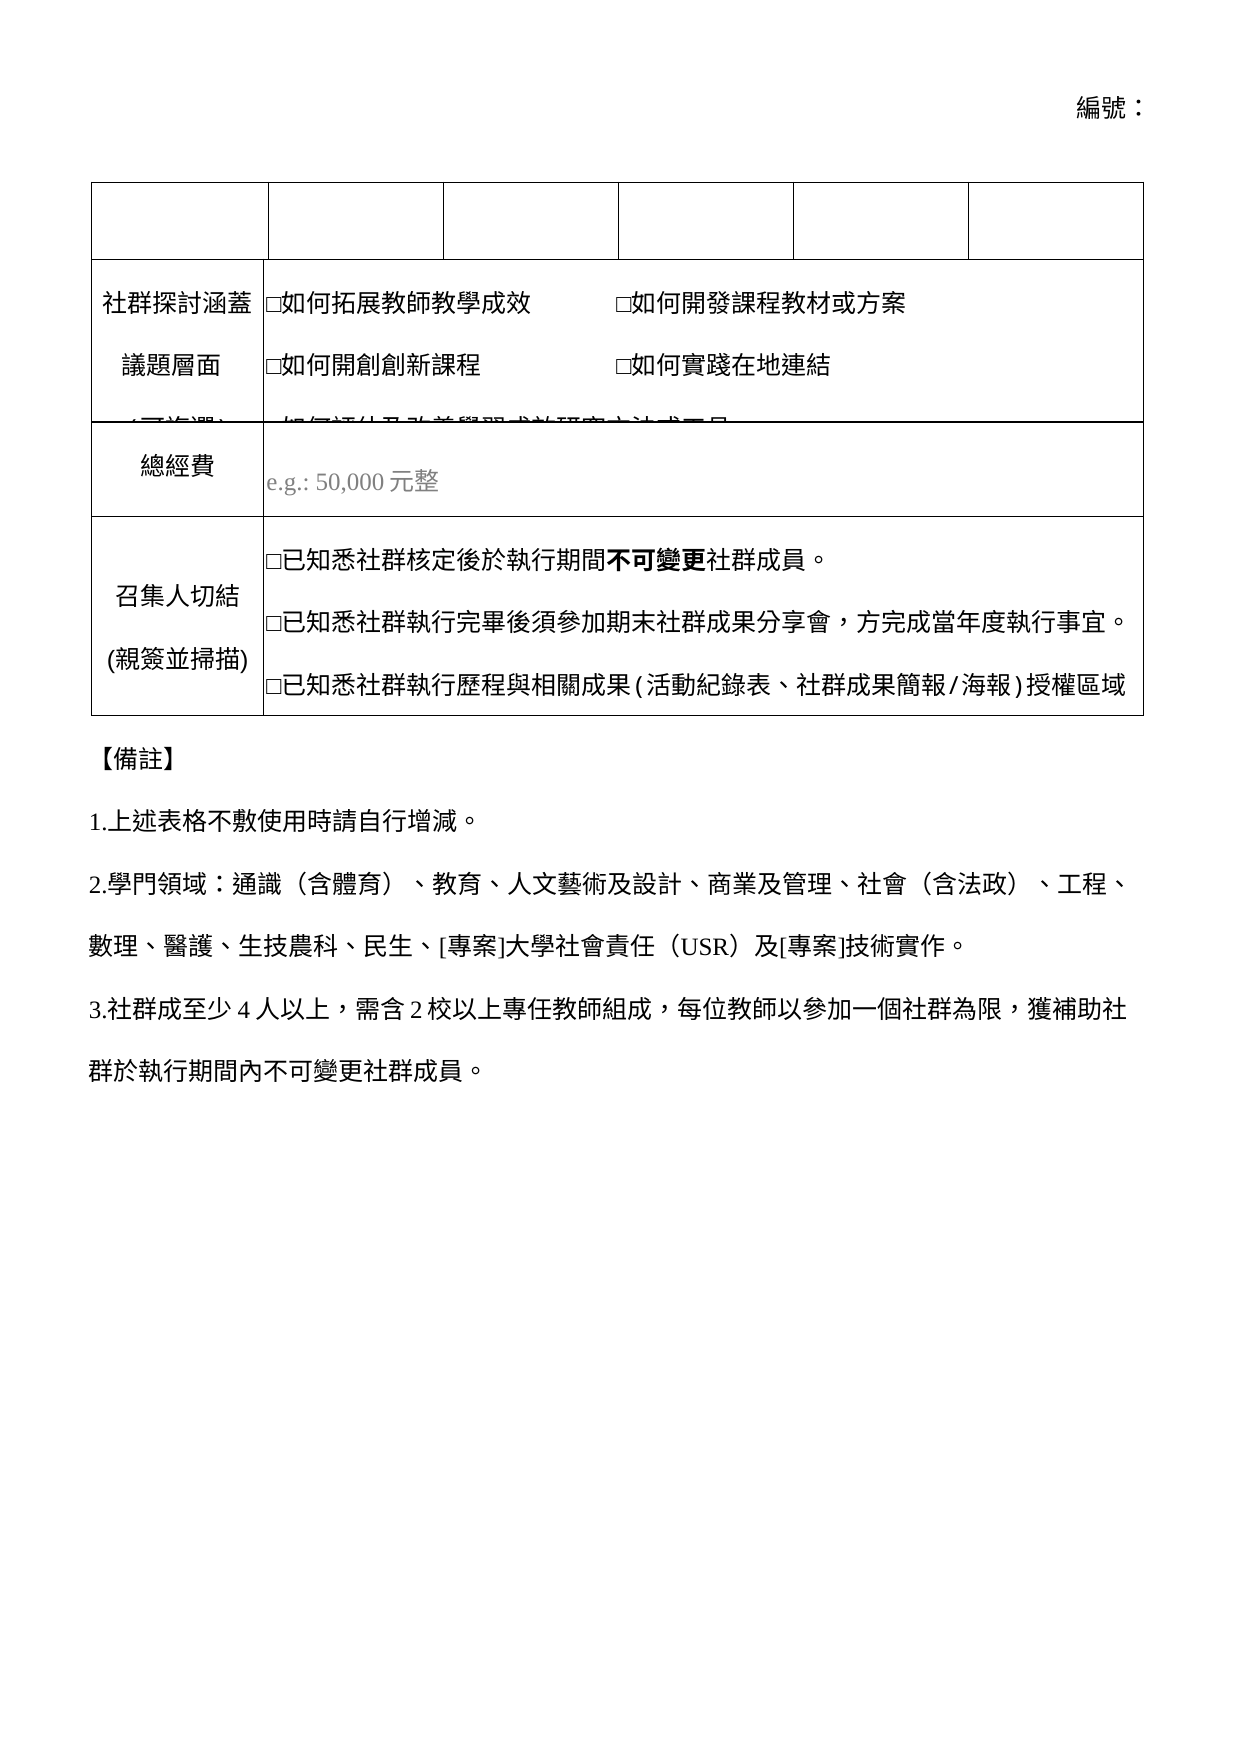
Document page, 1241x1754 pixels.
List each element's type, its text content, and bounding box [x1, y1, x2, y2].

table_cell [92, 183, 268, 258]
table_cell [444, 183, 618, 258]
table_cell 召集人切結 (親簽並掃描) [92, 517, 263, 715]
table_cell □如何拓展教師教學成效 □如何開發課程教材或方案 □如何開創創新課程 □如何實踐在地連結 □如何評估及改善學習成效研究方法或工具 □行動研究與評量工具發展 □教學研究論文撰寫 □其他與教學實踐研究相關之議題：____________________________________ [264, 260, 1143, 421]
table_cell [969, 183, 1143, 258]
table_cell [794, 183, 968, 258]
text 2.學門領域：通識（含體育）、教育、人文藝術及設計、商業及管理、社會（含法政）、工程、數理、醫護、生技農科、民生、[專案]大學社會責任（USR）及[專案]技術實作。 [89, 841, 1152, 966]
table_cell 總經費 (上限5萬) [92, 423, 263, 516]
table_cell □已知悉社群核定後於執行期間不可變更社群成員。 □已知悉社群執行完畢後須參加期末社群成果分享會，方完成當年度執行事宜。 □已知悉社群執行歷程與相關成果(活動紀錄表、社群成果簡報/海報)授權區域基地公開分享 召集人簽章：__________________ 民國____年___月___日 [264, 517, 1143, 715]
table_cell e.g.: 50,000元整 [264, 423, 1143, 516]
text 【備註】 1.上述表格不敷使用時請自行增減。 [89, 716, 1152, 841]
table_cell 社群探討涵蓋議題層面 (可複選) [92, 260, 263, 421]
table_cell [619, 183, 793, 258]
text 3.社群成至少4人以上，需含2校以上專任教師組成，每位教師以參加一個社群為限，獲補助社群於執行期間內不可變更社群成員。 [89, 966, 1152, 1091]
table_cell [269, 183, 443, 258]
